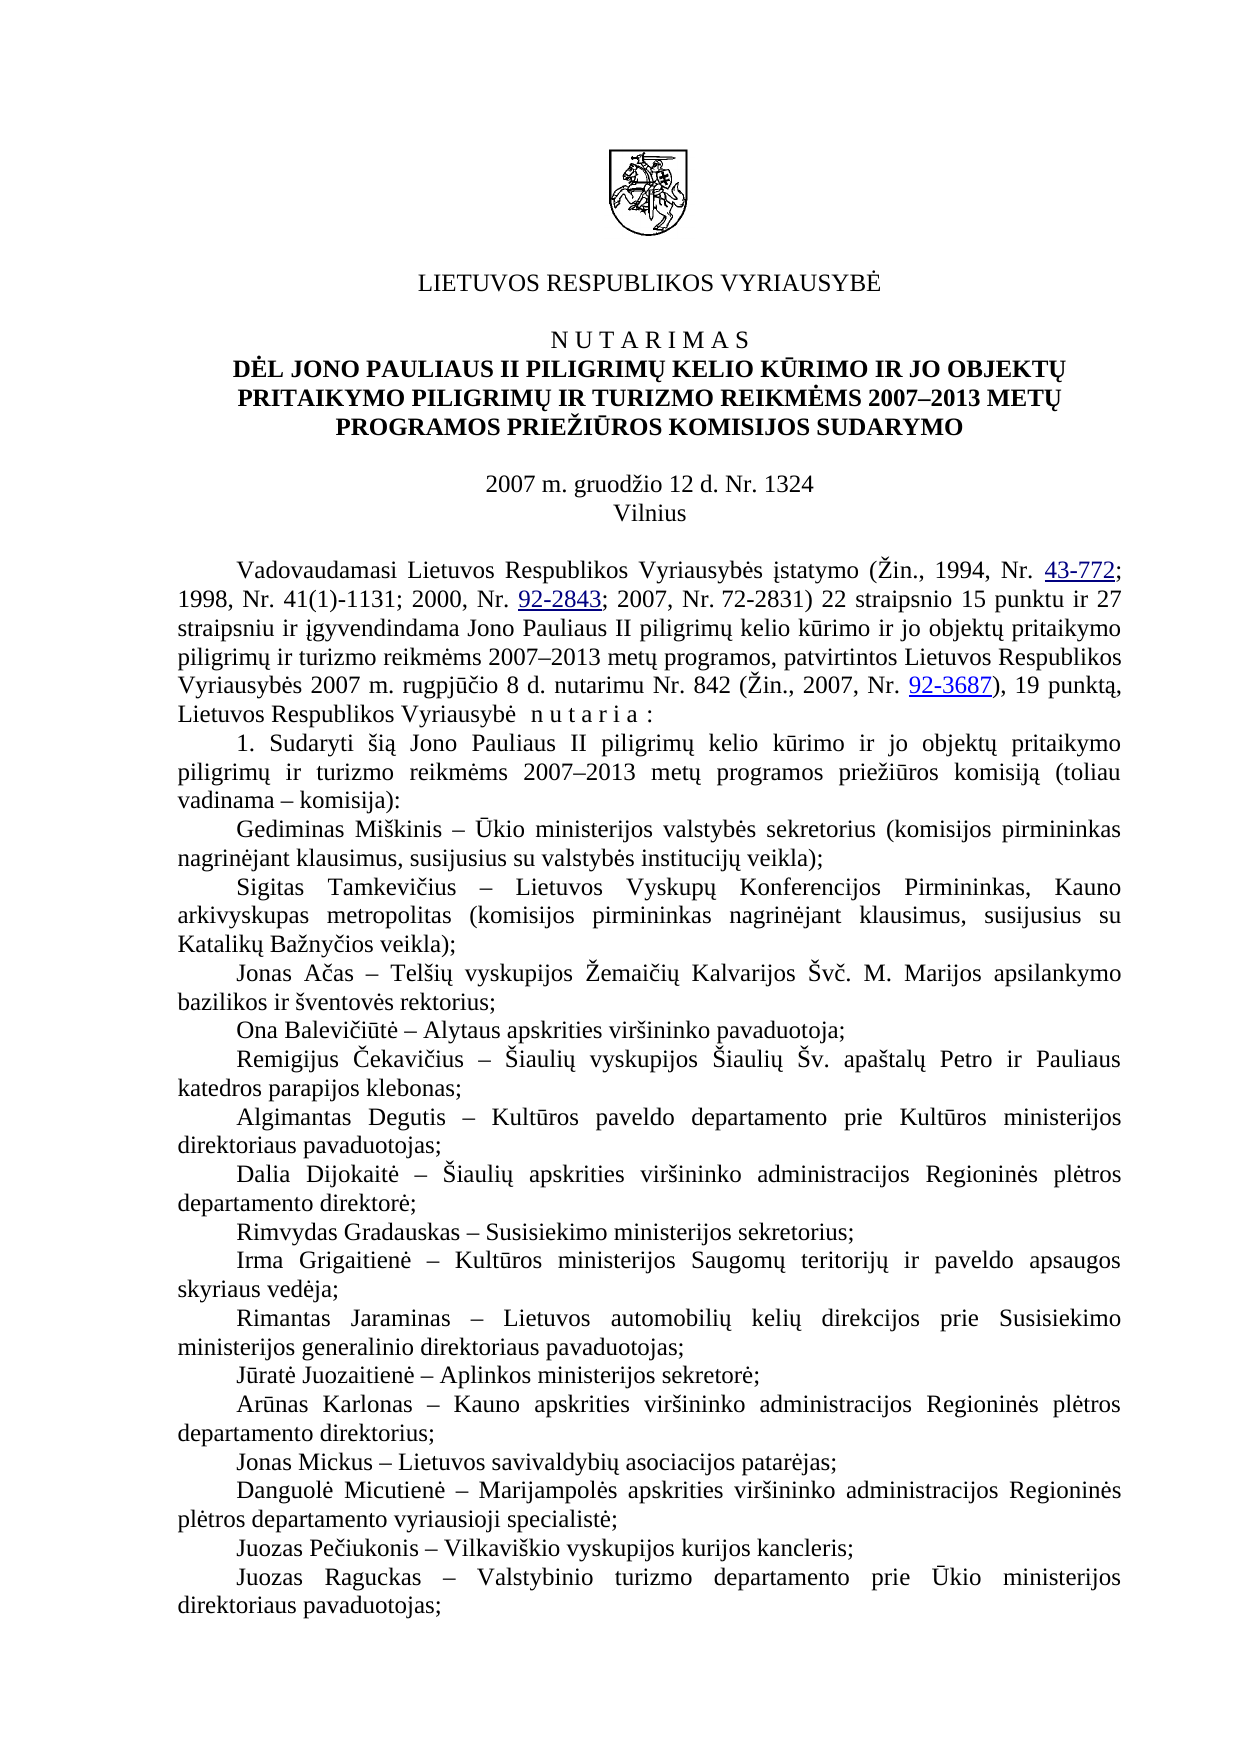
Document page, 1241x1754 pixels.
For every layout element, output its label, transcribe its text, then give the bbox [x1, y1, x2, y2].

text Rimantas Jaraminas – Lietuvos automobilių kelių direkcijos prie Susisiekimo ministerijos generalinio direktoriaus pavaduotojas; [177, 1303, 1122, 1360]
text Lietuvos Respublikos Vyriausybė [177, 268, 1122, 297]
text Sigitas Tamkevičius – Lietuvos Vyskupų Konferencijos Pirmininkas, Kauno arkivyskupas metropolitas (komisijos pirmininkas nagrinėjant klausimus, susijusius su Katalikų Bažnyčios veikla); [177, 872, 1122, 958]
text Danguolė Micutienė – Marijampolės apskrities viršininko administracijos Regioninės plėtros departamento vyriausioji specialistė; [177, 1475, 1122, 1533]
text Vilnius [177, 498, 1122, 527]
text Arūnas Karlonas – Kauno apskrities viršininko administracijos Regioninės plėtros departamento direktorius; [177, 1389, 1122, 1447]
text Irma Grigaitienė – Kultūros ministerijos Saugomų teritorijų ir paveldo apsaugos skyriaus vedėja; [177, 1245, 1122, 1303]
text Jonas Mickus – Lietuvos savivaldybių asociacijos patarėjas; [177, 1447, 1122, 1475]
text Juozas Raguckas – Valstybinio turizmo departamento prie Ūkio ministerijos direktoriaus pavaduotojas; [177, 1562, 1122, 1619]
text Jūratė Juozaitienė – Aplinkos ministerijos sekretorė; [177, 1360, 1122, 1389]
text Ona Balevičiūtė – Alytaus apskrities viršininko pavaduotoja; [177, 1015, 1122, 1044]
text Juozas Pečiukonis – Vilkaviškio vyskupijos kurijos kancleris; [177, 1533, 1122, 1562]
text Jonas Ačas – Telšių vyskupijos Žemaičių Kalvarijos Švč. M. Marijos apsilankymo bazilikos ir šventovės rektorius; [177, 958, 1122, 1015]
text NUTARIMAS [177, 325, 1122, 354]
text Vadovaudamasi Lietuvos Respublikos Vyriausybės įstatymo (Žin., 1994, Nr. 43-772; 1998, Nr. 41(1)-1131; 2000, Nr. 92-2843; 2007, Nr. 72-2831) 22 straipsnio 15 punktu ir 27 straipsniu ir įgyvendindama Jono Pauliaus II piligrimų kelio kūrimo ir jo objektų pritaikymo piligrimų ir turizmo reikmėms 2007–2013 metų programos, patvirtintos Lietuvos Respublikos Vyriausybės 2007 m. rugpjūčio 8 d. nutarimu Nr. 842 (Žin., 2007, Nr. 92-3687), 19 punktą, Lietuvos Respublikos Vyriausybė nutaria: [177, 555, 1122, 728]
text Remigijus Čekavičius – Šiaulių vyskupijos Šiaulių Šv. apaštalų Petro ir Pauliaus katedros parapijos klebonas; [177, 1044, 1122, 1102]
text Algimantas Degutis – Kultūros paveldo departamento prie Kultūros ministerijos direktoriaus pavaduotojas; [177, 1102, 1122, 1159]
text Gediminas Miškinis – Ūkio ministerijos valstybės sekretorius (komisijos pirmininkas nagrinėjant klausimus, susijusius su valstybės institucijų veikla); [177, 814, 1122, 872]
text Rimvydas Gradauskas – Susisiekimo ministerijos sekretorius; [177, 1217, 1122, 1245]
text 2007 m. gruodžio 12 d. Nr. 1324 [177, 469, 1122, 498]
text 1. Sudaryti šią Jono Pauliaus II piligrimų kelio kūrimo ir jo objektų pritaikymo piligrimų ir turizmo reikmėms 2007–2013 metų programos priežiūros komisiją (toliau vadinama – komisija): [177, 728, 1122, 814]
text DĖL JONO PAULIAUS II PILIGRIMŲ KELIO KŪRIMO IR JO OBJEKTŲ PRITAIKYMO PILIGRIMŲ IR TURIZMO REIKMĖMS 2007–2013 METŲ PROGRAMOS PRIEŽIŪROS KOMISIJOS SUDARYMO [177, 354, 1122, 440]
text Dalia Dijokaitė – Šiaulių apskrities viršininko administracijos Regioninės plėtros departamento direktorė; [177, 1159, 1122, 1217]
